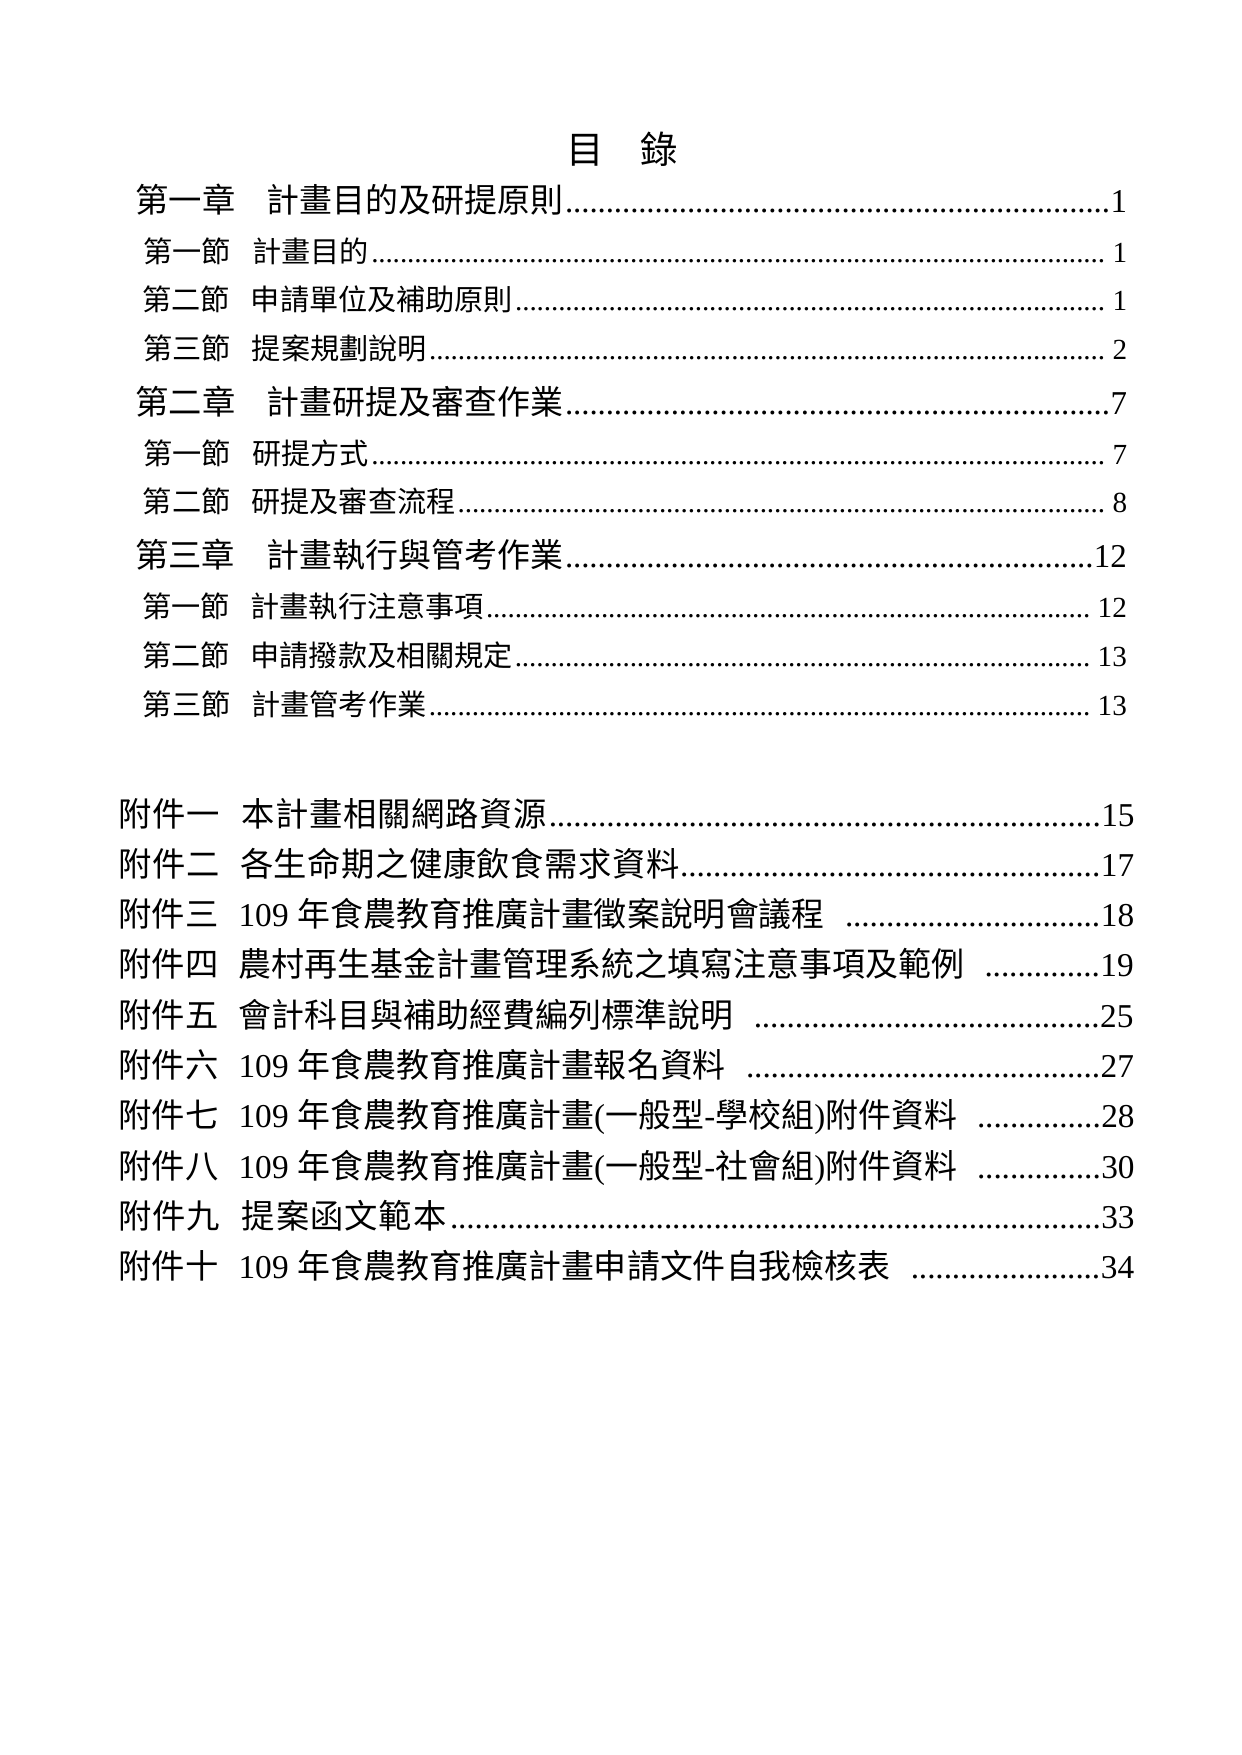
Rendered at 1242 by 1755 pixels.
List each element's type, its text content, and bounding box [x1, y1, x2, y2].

text 附件一 本計畫相關網路資源...................................................................15 附件二 各生命期之健康飲食需求資料...................................................17 附件三 109 年食農教育推廣計畫徵案說明會議程 ...............................18 附件四 農村再生基金計畫管理系統之填寫注意事項及範例 ..............19 附件五 會計科目與補助經費編列標準說明 ..........................................25 附件六 109 年食農教育推廣計畫報名資料 ...........................................27 附件七 109 年食農教育推廣計畫(一般型-學校組)附件資料 ...............28 附件八 109 年食農教育推廣計畫(一般型-社會組)附件資料 ...............30 附件九 提案函文範本...............................................................................33 附件十 109 年食農教育推廣計畫申請文件自我檢核表 .......................34 [118, 790, 1134, 1288]
text 目 錄 [559, 123, 685, 170]
text 第一章 計畫目的及研提原則...................................................................1 第一節 計畫目的...................................................................................................... 1 第二節 申請單位及補助原則.................................................................................. 1 第三節 提案規劃說明.............................................................................................. 2 第二章 計畫研提及審查作業...................................................................7 第一節 研提方式...................................................................................................... 7 第二節 研提及審查流程.......................................................................................... 8 第三章 計畫執行與管考作業.................................................................12 第一節 計畫執行注意事項.................................................................................... 12 第二節 申請撥款及相關規定................................................................................ 13 第三節 計畫管考作業............................................................................................ 13 [110, 176, 1127, 723]
